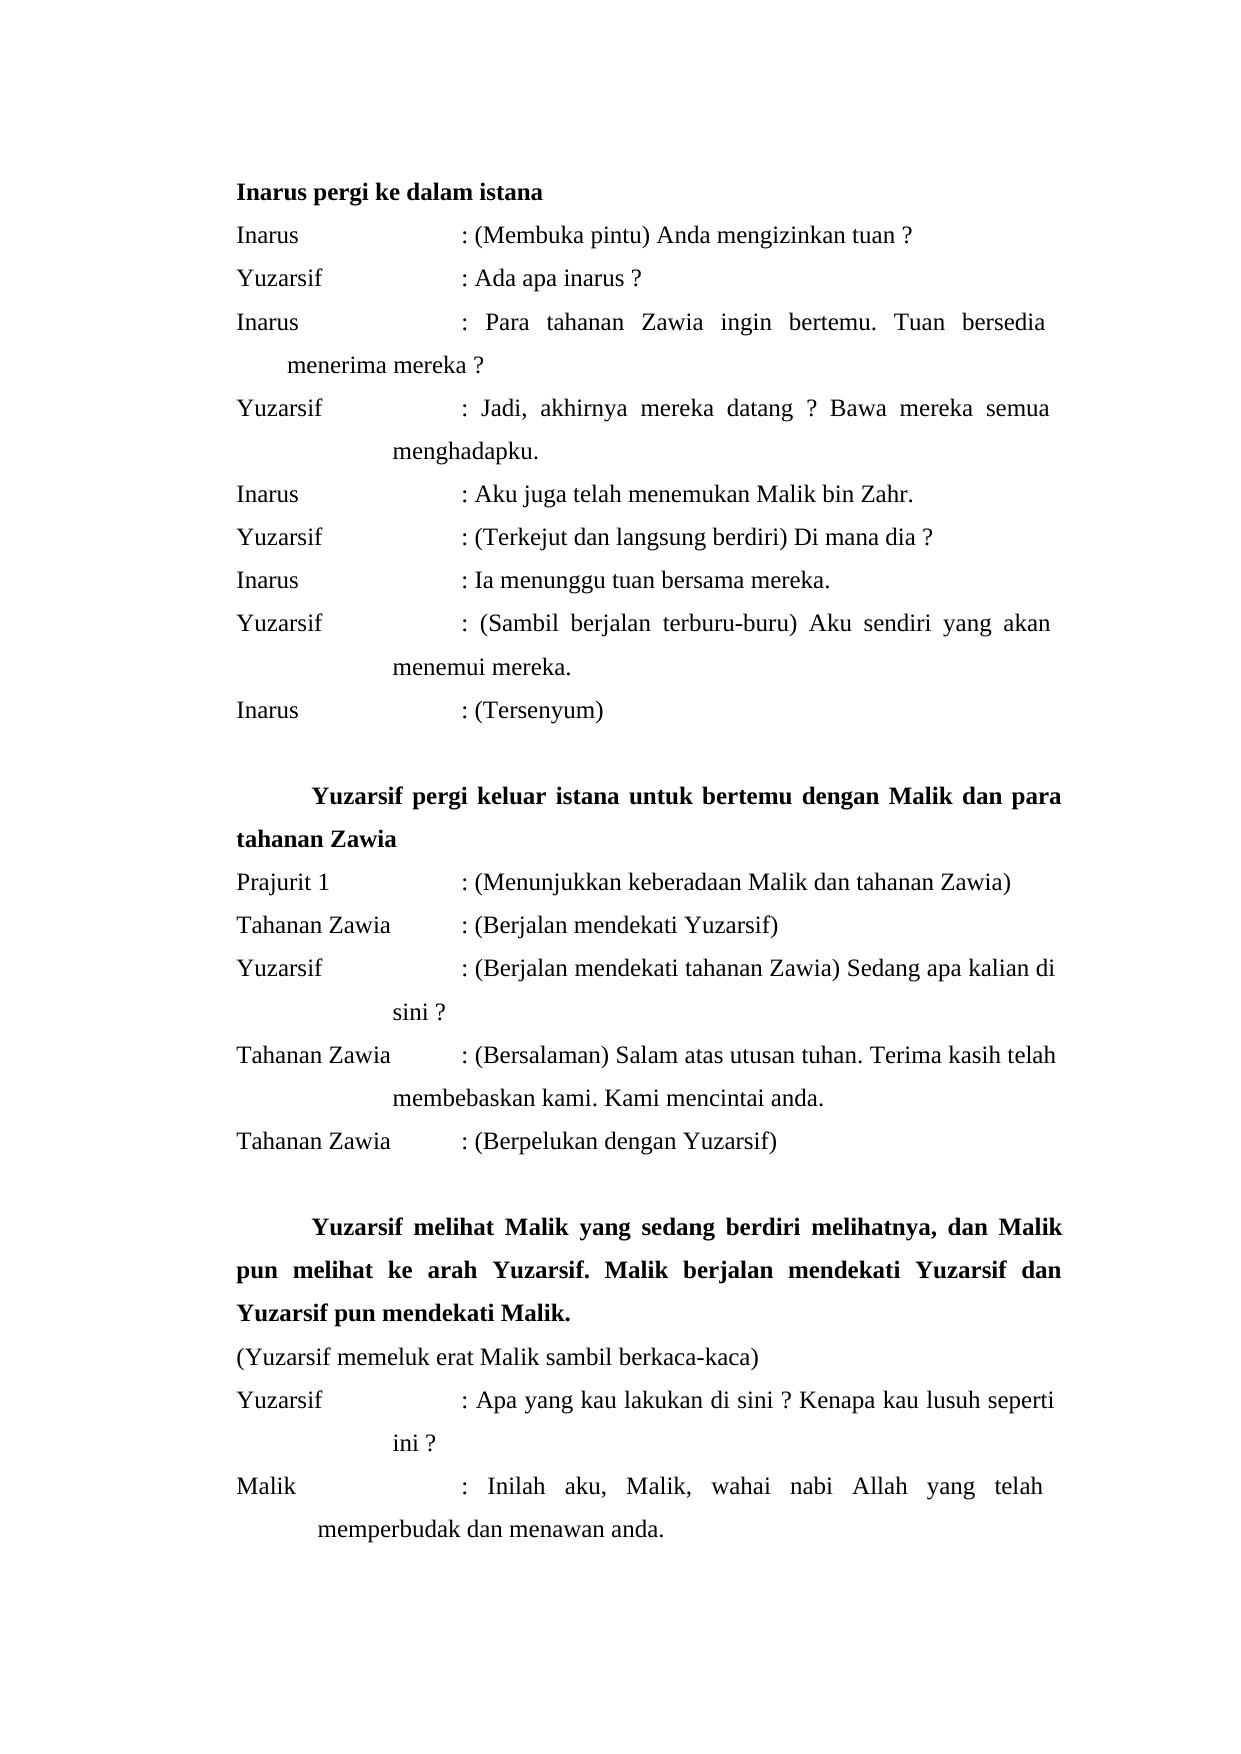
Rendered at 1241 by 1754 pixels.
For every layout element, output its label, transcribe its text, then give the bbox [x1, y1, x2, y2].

text Yuzarsif pergi keluar istana untuk bertemu dengan Malik dan para tahanan Zawia [236, 781, 1063, 853]
text Inarus : Para tahanan Zawia ingin bertemu. Tuan bersedia menerima mereka ? [236, 307, 1063, 378]
text Inarus pergi ke dalam istana [236, 177, 1063, 206]
text Yuzarsif : Apa yang kau lakukan di sini ? Kenapa kau lusuh seperti ini ? [236, 1385, 1063, 1457]
text Prajurit 1 : (Menunjukkan keberadaan Malik dan tahanan Zawia) [236, 867, 1063, 896]
text Yuzarsif : (Berjalan mendekati tahanan Zawia) Sedang apa kalian di sini ? [236, 953, 1063, 1025]
text Inarus : Ia menunggu tuan bersama mereka. [236, 565, 1063, 594]
text Yuzarsif : Ada apa inarus ? [236, 263, 1063, 292]
text Malik : Inilah aku, Malik, wahai nabi Allah yang telah memperbudak dan menawan anda. [236, 1471, 1063, 1543]
text Tahanan Zawia : (Berjalan mendekati Yuzarsif) [236, 910, 1063, 939]
text Inarus : Aku juga telah menemukan Malik bin Zahr. [236, 479, 1063, 508]
text Yuzarsif : (Terkejut dan langsung berdiri) Di mana dia ? [236, 522, 1063, 551]
text Inarus : (Membuka pintu) Anda mengizinkan tuan ? [236, 220, 1063, 249]
text Tahanan Zawia : (Berpelukan dengan Yuzarsif) [236, 1126, 1063, 1155]
text Yuzarsif melihat Malik yang sedang berdiri melihatnya, dan Malik pun melihat ke arah Yuzarsif. Malik berjalan mendekati Yuzarsif dan Yuzarsif pun mendekati Malik. [236, 1212, 1063, 1327]
text Yuzarsif : (Sambil berjalan terburu-buru) Aku sendiri yang akan menemui mereka. [236, 608, 1063, 680]
text Yuzarsif : Jadi, akhirnya mereka datang ? Bawa mereka semua menghadapku. [236, 393, 1063, 465]
text Tahanan Zawia : (Bersalaman) Salam atas utusan tuhan. Terima kasih telah membebaskan kami. Kami mencintai anda. [236, 1040, 1063, 1112]
text (Yuzarsif memeluk erat Malik sambil berkaca-kaca) [236, 1342, 1063, 1370]
text Inarus : (Tersenyum) [236, 695, 1063, 723]
